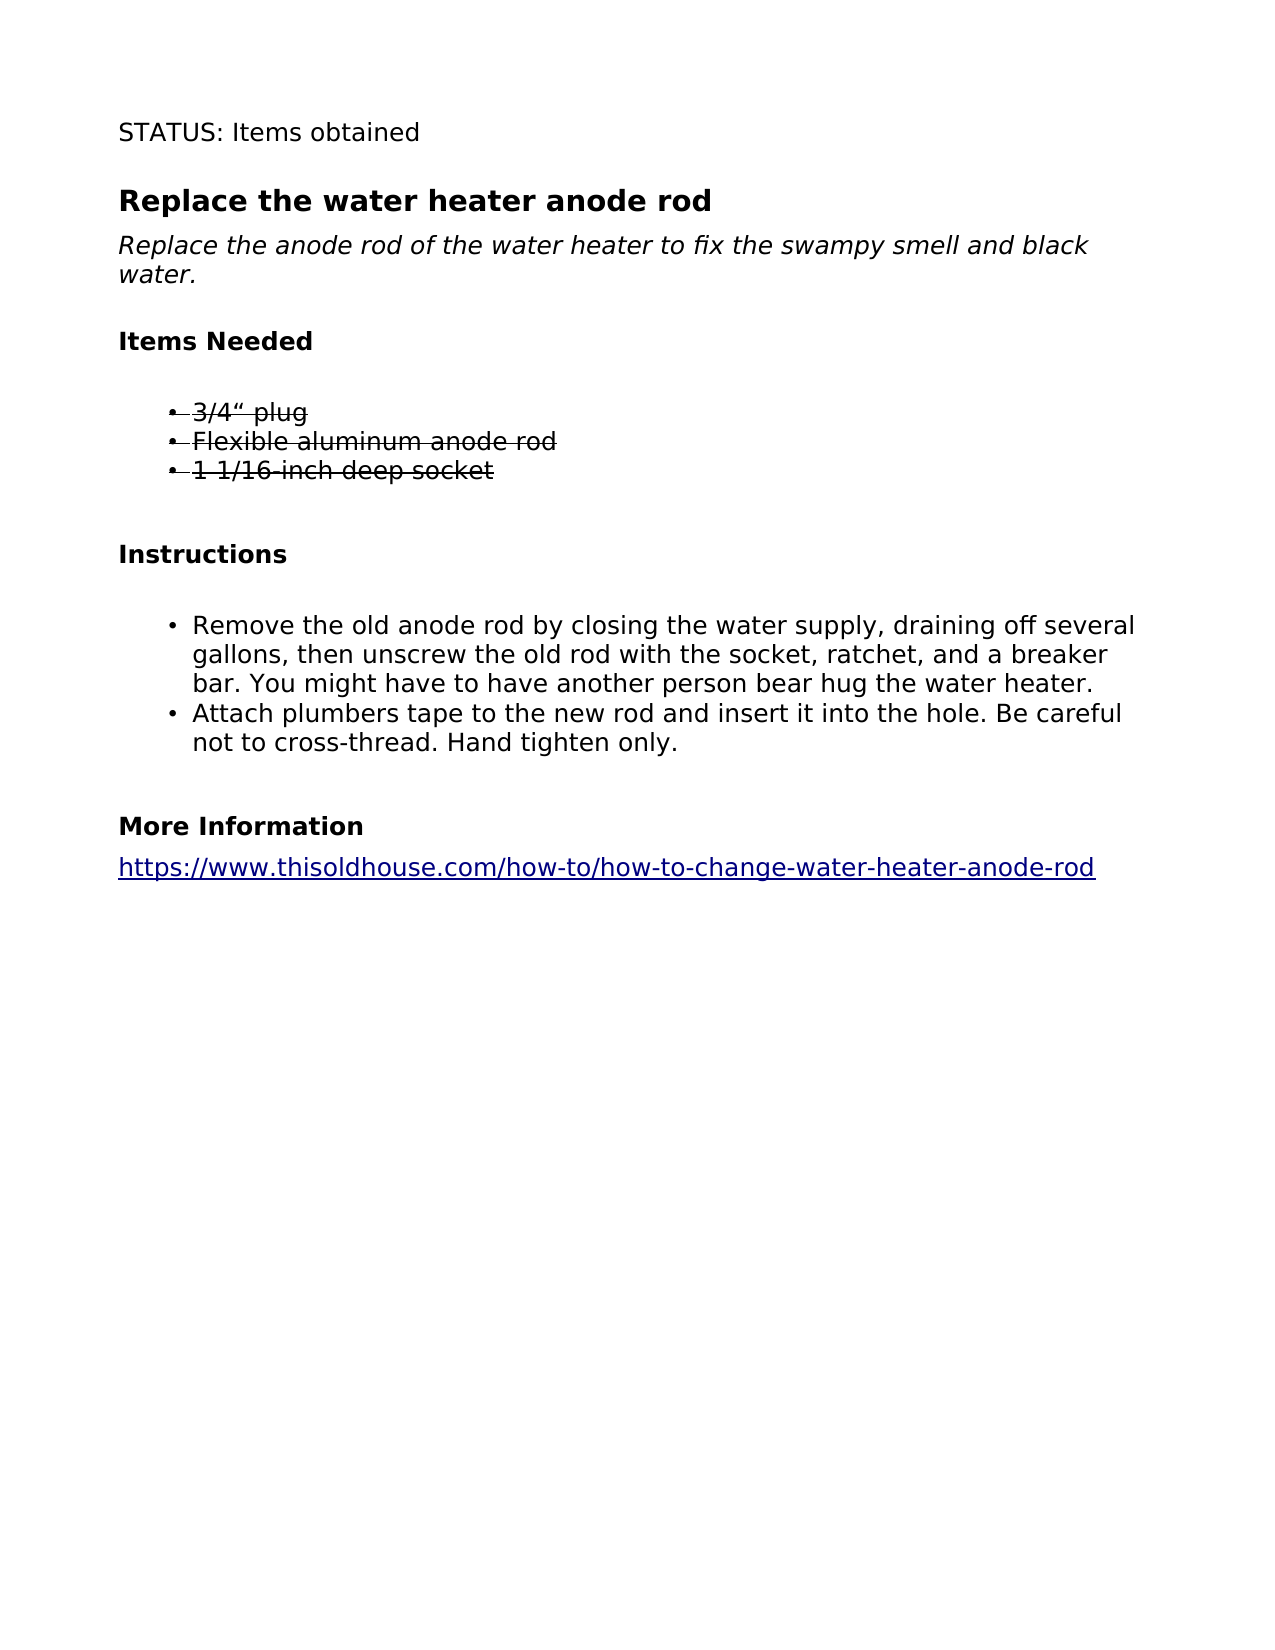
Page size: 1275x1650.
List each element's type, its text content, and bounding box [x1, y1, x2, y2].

list 3/4“ plug [177, 398, 1157, 427]
list Attach plumbers tape to the new rod and insert it into the hole. Be careful not to cross-thread. Hand tighten only. [177, 699, 1157, 757]
subtitle Items Needed [118, 327, 1157, 356]
subtitle Instructions [118, 540, 1157, 569]
subtitle Replace the water heater anode rod [118, 185, 1157, 219]
list Flexible aluminum anode rod [177, 427, 1157, 457]
list Remove the old anode rod by closing the water supply, draining off several gallons, then unscrew the old rod with the socket, ratchet, and a breaker bar. You might have to have another person bear hug the water heater. [177, 611, 1157, 699]
text Replace the anode rod of the water heater to fix the swampy smell and black water. [118, 231, 1157, 289]
text STATUS: Items obtained [118, 118, 1157, 147]
subtitle More Information [118, 812, 1157, 841]
text https://www.thisoldhouse.com/how-to/how-to-change-water-heater-anode-rod [118, 853, 1157, 882]
list 1 1/16-inch deep socket [177, 457, 1157, 486]
